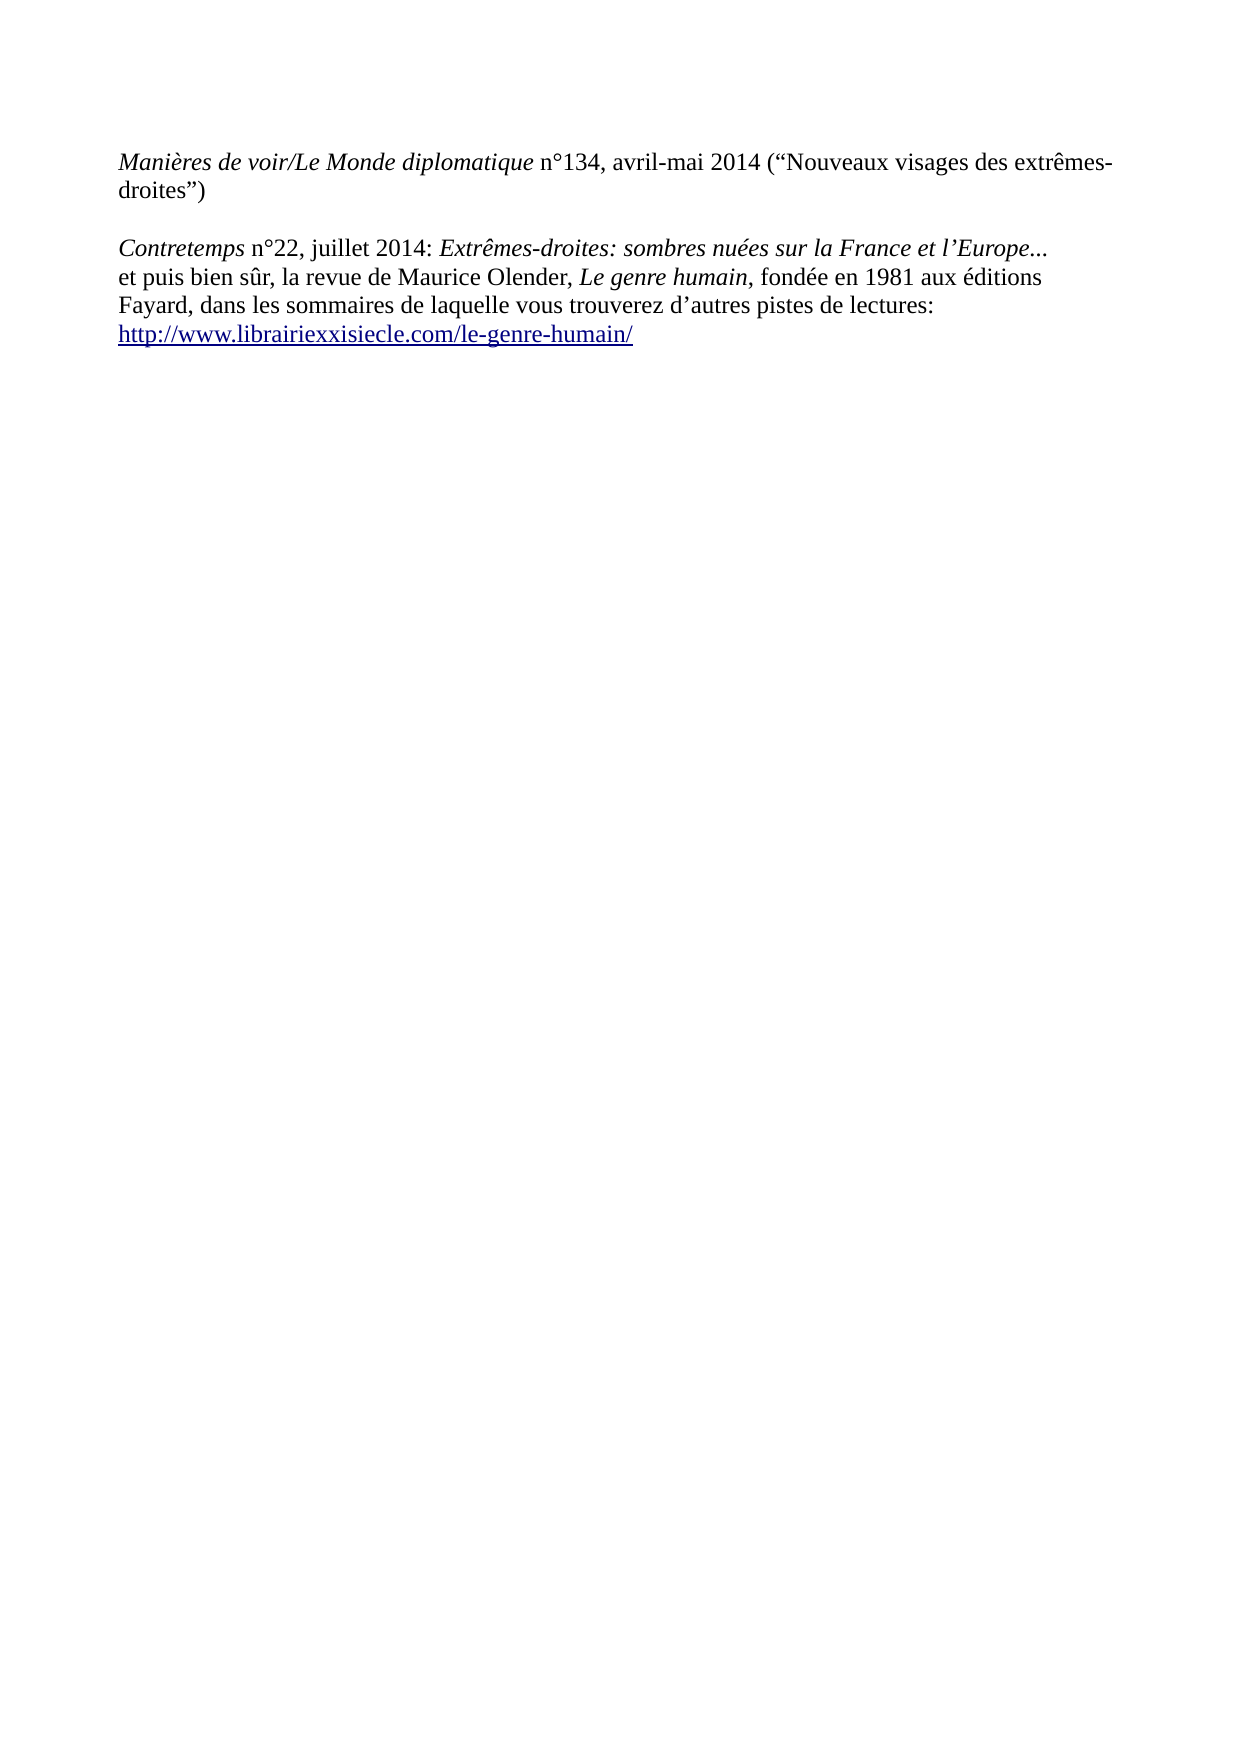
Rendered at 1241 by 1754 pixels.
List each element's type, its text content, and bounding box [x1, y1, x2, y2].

text http://www.librairiexxisiecle.com/le-genre-humain/ [118, 319, 1122, 348]
text Contretemps n°22, juillet 2014: Extrêmes-droites: sombres nuées sur la France et l’Europe... [118, 233, 1122, 262]
text et puis bien sûr, la revue de Maurice Olender, Le genre humain, fondée en 1981 aux éditions Fayard, dans les sommaires de laquelle vous trouverez d’autres pistes de lectures: [118, 262, 1122, 319]
text Manières de voir/Le Monde diplomatique n°134, avril-mai 2014 (“Nouveaux visages des extrêmes-droites”) [118, 147, 1122, 204]
